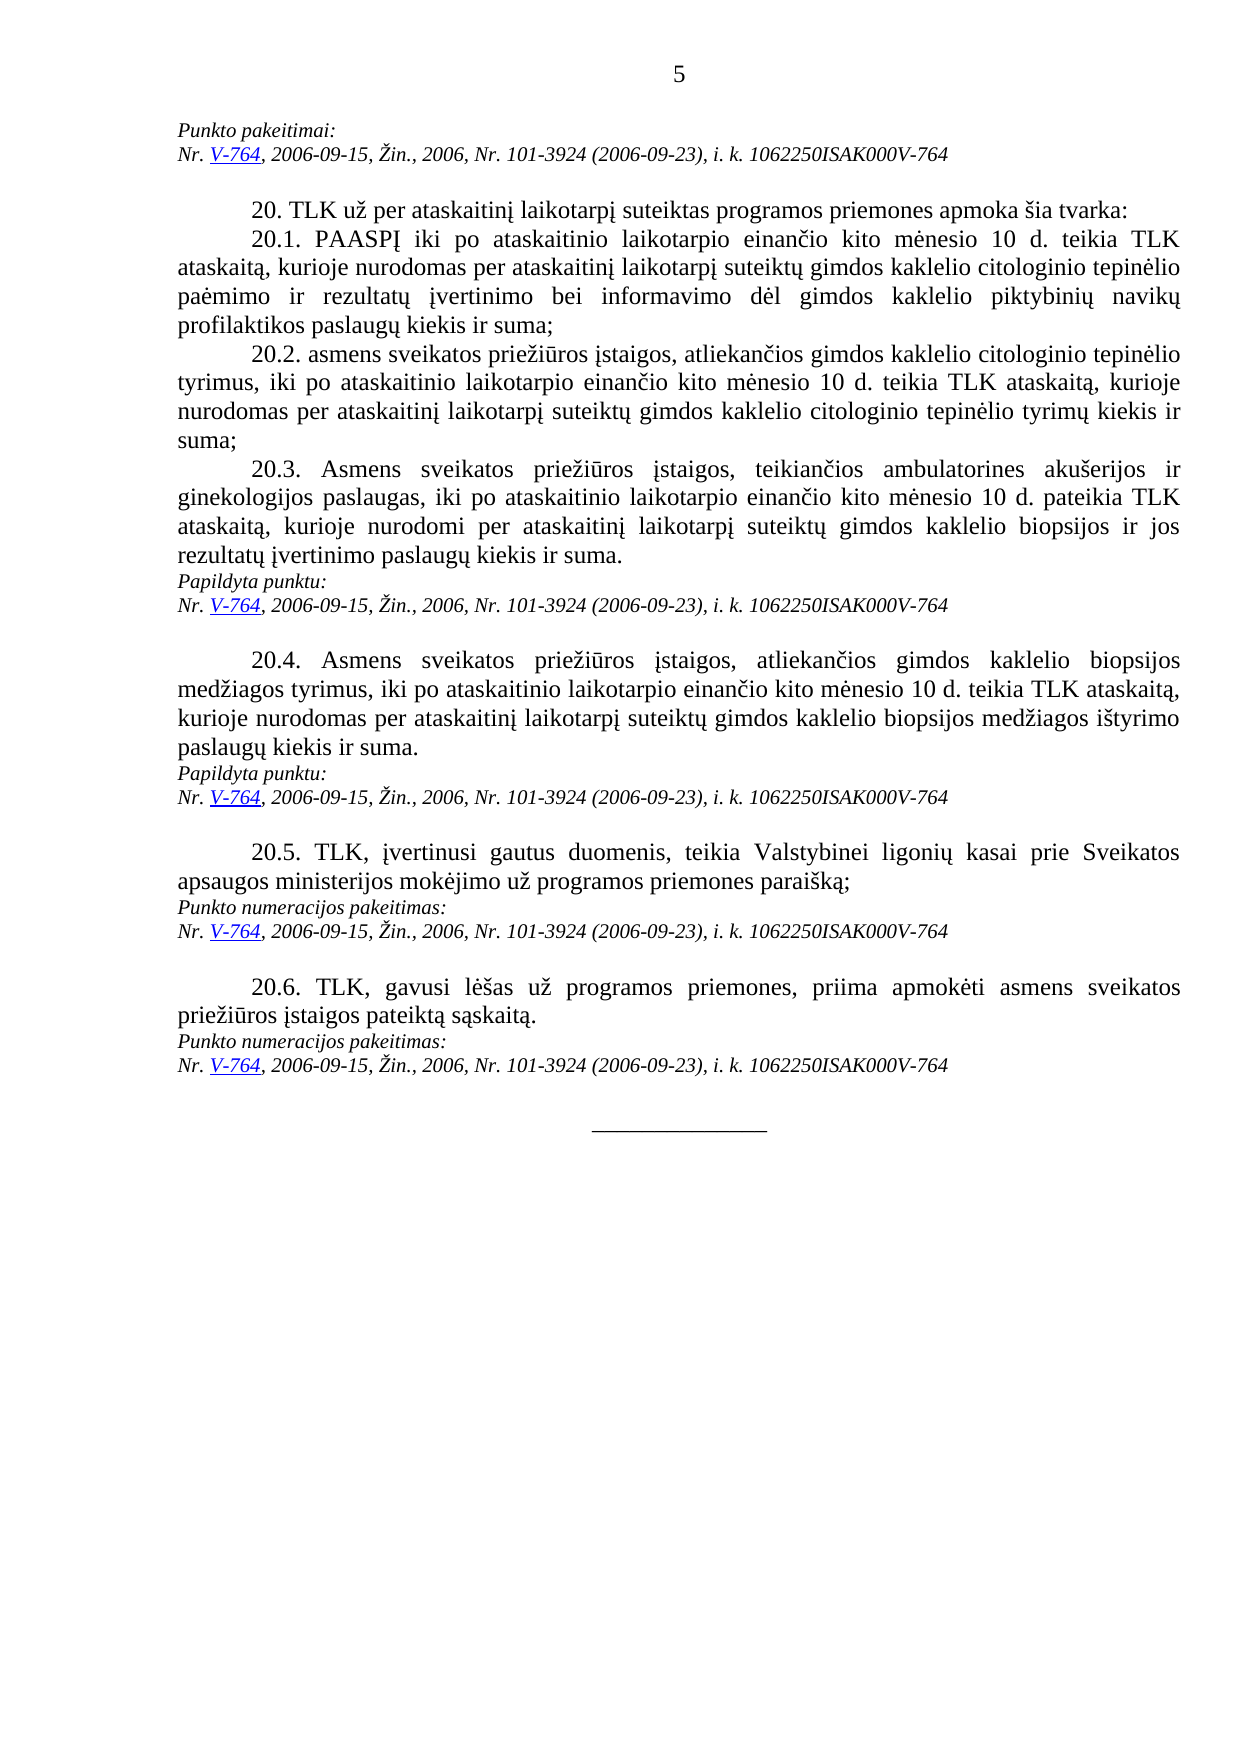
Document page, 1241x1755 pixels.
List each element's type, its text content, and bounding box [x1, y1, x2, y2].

text ______________ [177, 1106, 1181, 1135]
text Papildyta punktu: [177, 761, 1181, 785]
text 20. TLK už per ataskaitinį laikotarpį suteiktas programos priemones apmoka šia tvarka: [177, 195, 1181, 224]
text Punkto pakeitimai: [177, 118, 1181, 142]
text 20.2. asmens sveikatos priežiūros įstaigos, atliekančios gimdos kaklelio citologinio tepinėlio tyrimus, iki po ataskaitinio laikotarpio einančio kito mėnesio 10 d. teikia TLK ataskaitą, kurioje nurodomas per ataskaitinį laikotarpį suteiktų gimdos kaklelio citologinio tepinėlio tyrimų kiekis ir suma; [177, 339, 1181, 454]
text 20.4. Asmens sveikatos priežiūros įstaigos, atliekančios gimdos kaklelio biopsijos medžiagos tyrimus, iki po ataskaitinio laikotarpio einančio kito mėnesio 10 d. teikia TLK ataskaitą, kurioje nurodomas per ataskaitinį laikotarpį suteiktų gimdos kaklelio biopsijos medžiagos ištyrimo paslaugų kiekis ir suma. [177, 646, 1181, 761]
text Punkto numeracijos pakeitimas: [177, 1029, 1181, 1053]
text Papildyta punktu: [177, 569, 1181, 593]
text Nr. V-764, 2006-09-15, Žin., 2006, Nr. 101-3924 (2006-09-23), i. k. 1062250ISAK000V-764 [177, 142, 1181, 166]
text Punkto numeracijos pakeitimas: [177, 895, 1181, 919]
text 20.3. Asmens sveikatos priežiūros įstaigos, teikiančios ambulatorines akušerijos ir ginekologijos paslaugas, iki po ataskaitinio laikotarpio einančio kito mėnesio 10 d. pateikia TLK ataskaitą, kurioje nurodomi per ataskaitinį laikotarpį suteiktų gimdos kaklelio biopsijos ir jos rezultatų įvertinimo paslaugų kiekis ir suma. [177, 454, 1181, 569]
text Nr. V-764, 2006-09-15, Žin., 2006, Nr. 101-3924 (2006-09-23), i. k. 1062250ISAK000V-764 [177, 785, 1181, 809]
text Nr. V-764, 2006-09-15, Žin., 2006, Nr. 101-3924 (2006-09-23), i. k. 1062250ISAK000V-764 [177, 593, 1181, 617]
text 20.6. TLK, gavusi lėšas už programos priemones, priima apmokėti asmens sveikatos priežiūros įstaigos pateiktą sąskaitą. [177, 972, 1181, 1029]
text 20.5. TLK, įvertinusi gautus duomenis, teikia Valstybinei ligonių kasai prie Sveikatos apsaugos ministerijos mokėjimo už programos priemones paraišką; [177, 837, 1181, 895]
text Nr. V-764, 2006-09-15, Žin., 2006, Nr. 101-3924 (2006-09-23), i. k. 1062250ISAK000V-764 [177, 1053, 1181, 1077]
text 20.1. PAASPĮ iki po ataskaitinio laikotarpio einančio kito mėnesio 10 d. teikia TLK ataskaitą, kurioje nurodomas per ataskaitinį laikotarpį suteiktų gimdos kaklelio citologinio tepinėlio paėmimo ir rezultatų įvertinimo bei informavimo dėl gimdos kaklelio piktybinių navikų profilaktikos paslaugų kiekis ir suma; [177, 224, 1181, 339]
text Nr. V-764, 2006-09-15, Žin., 2006, Nr. 101-3924 (2006-09-23), i. k. 1062250ISAK000V-764 [177, 919, 1181, 943]
